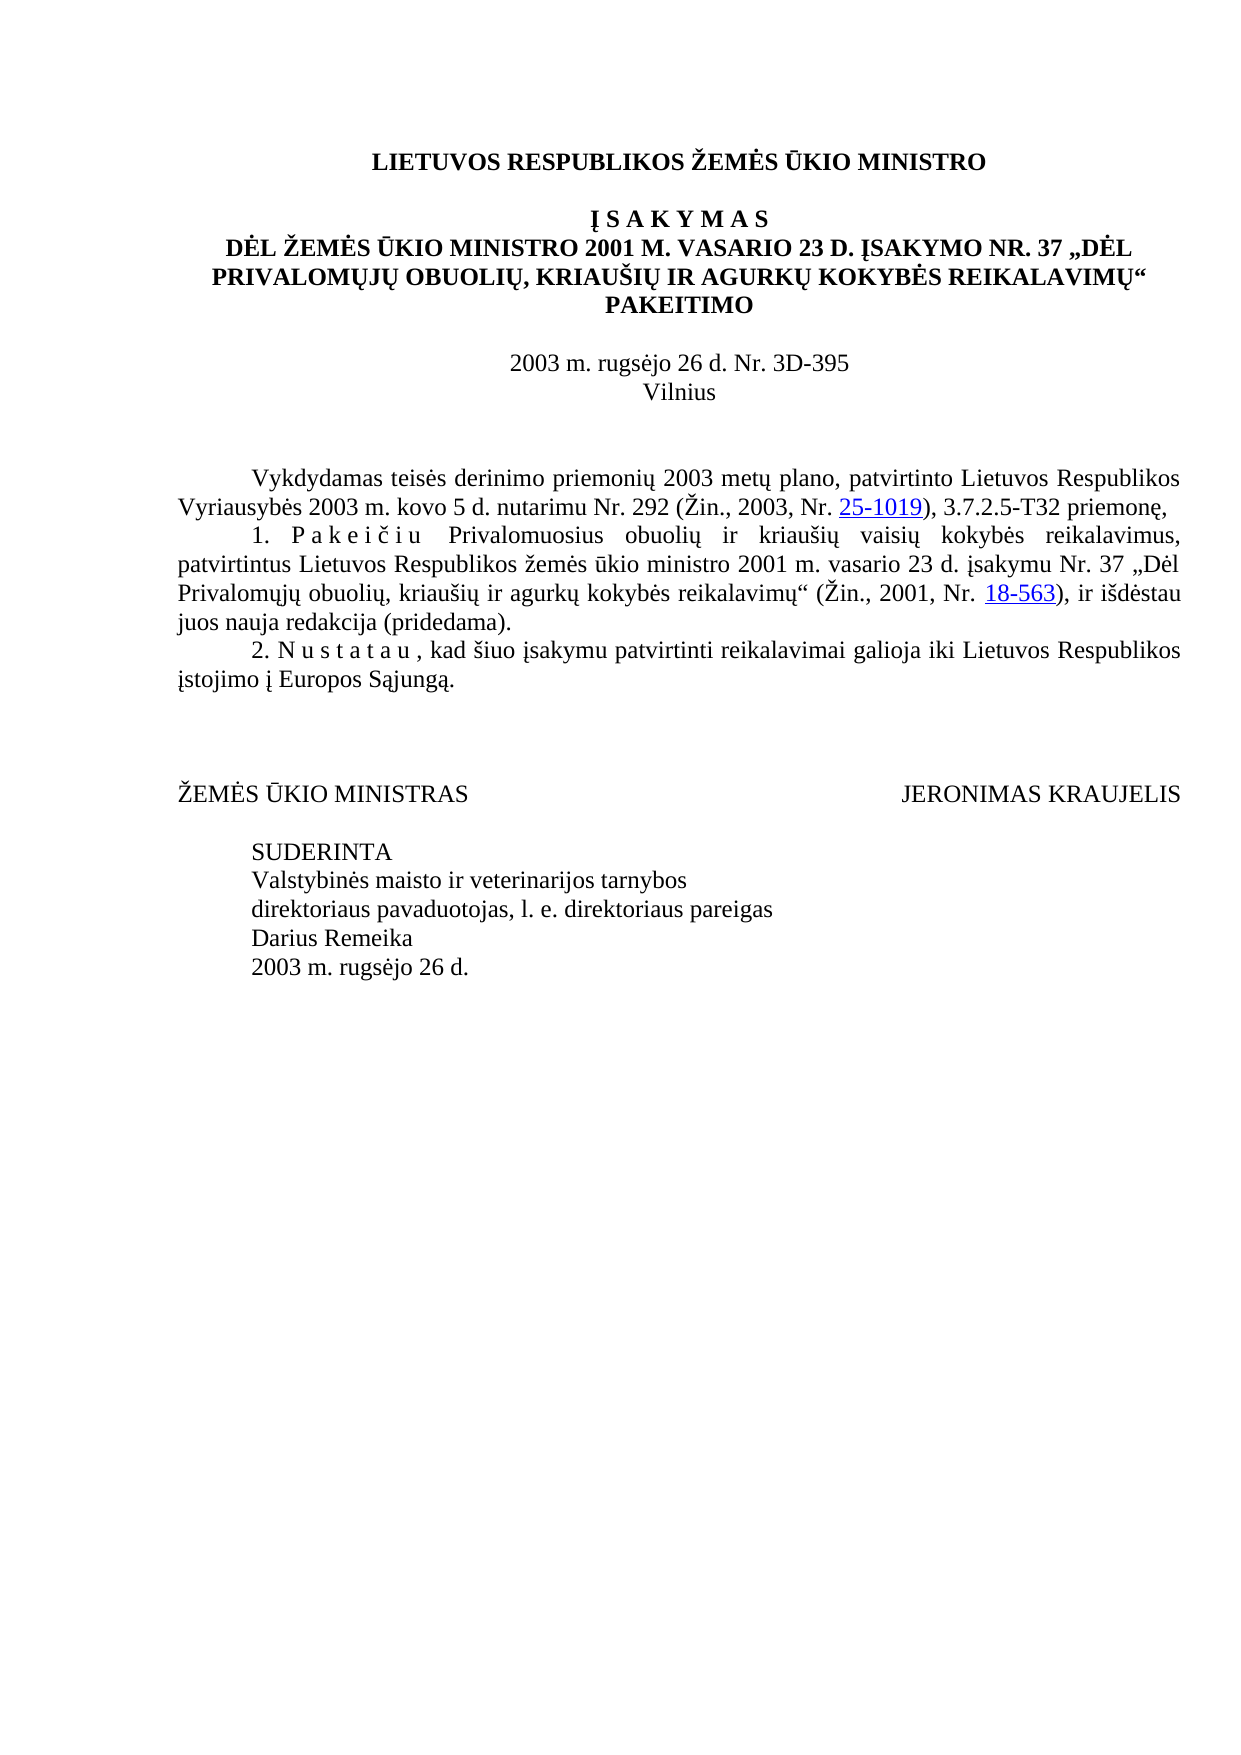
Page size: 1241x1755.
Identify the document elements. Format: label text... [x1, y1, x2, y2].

text 1. Pakeičiu Privalomuosius obuolių ir kriaušių vaisių kokybės reikalavimus, patvirtintus Lietuvos Respublikos žemės ūkio ministro 2001 m. vasario 23 d. įsakymu Nr. 37 „Dėl Privalomųjų obuolių, kriaušių ir agurkų kokybės reikalavimų“ (Žin., 2001, Nr. 18-563), ir išdėstau juos nauja redakcija (pridedama). [177, 521, 1181, 636]
text direktoriaus pavaduotojas, l. e. direktoriaus pareigas [177, 894, 1181, 923]
text Valstybinės maisto ir veterinarijos tarnybos [177, 866, 1181, 894]
text 2. Nustatau, kad šiuo įsakymu patvirtinti reikalavimai galioja iki Lietuvos Respublikos įstojimo į Europos Sąjungą. [177, 636, 1181, 693]
text Į S A K Y M A S [177, 204, 1181, 233]
text Vykdydamas teisės derinimo priemonių 2003 metų plano, patvirtinto Lietuvos Respublikos Vyriausybės 2003 m. kovo 5 d. nutarimu Nr. 292 (Žin., 2003, Nr. 25-1019), 3.7.2.5-T32 priemonę, [177, 463, 1181, 521]
text DĖL ŽEMĖS ŪKIO MINISTRO 2001 M. VASARIO 23 D. ĮSAKYMO NR. 37 „DĖL PRIVALOMŲJŲ OBUOLIŲ, KRIAUŠIŲ IR AGURKŲ KOKYBĖS REIKALAVIMŲ“ PAKEITIMO [177, 233, 1181, 319]
text SUDERINTA [177, 837, 1181, 866]
text Darius Remeika [177, 923, 1181, 952]
text 2003 m. rugsėjo 26 d. Nr. 3D-395 [177, 348, 1181, 377]
text Vilnius [177, 377, 1181, 406]
text LIETUVOS RESPUBLIKOS ŽEMĖS ŪKIO MINISTRO [177, 147, 1181, 176]
text 2003 m. rugsėjo 26 d. [177, 952, 1181, 981]
text ŽEMĖS ŪKIO Ministras Jeronimas Kraujelis [177, 779, 1181, 808]
